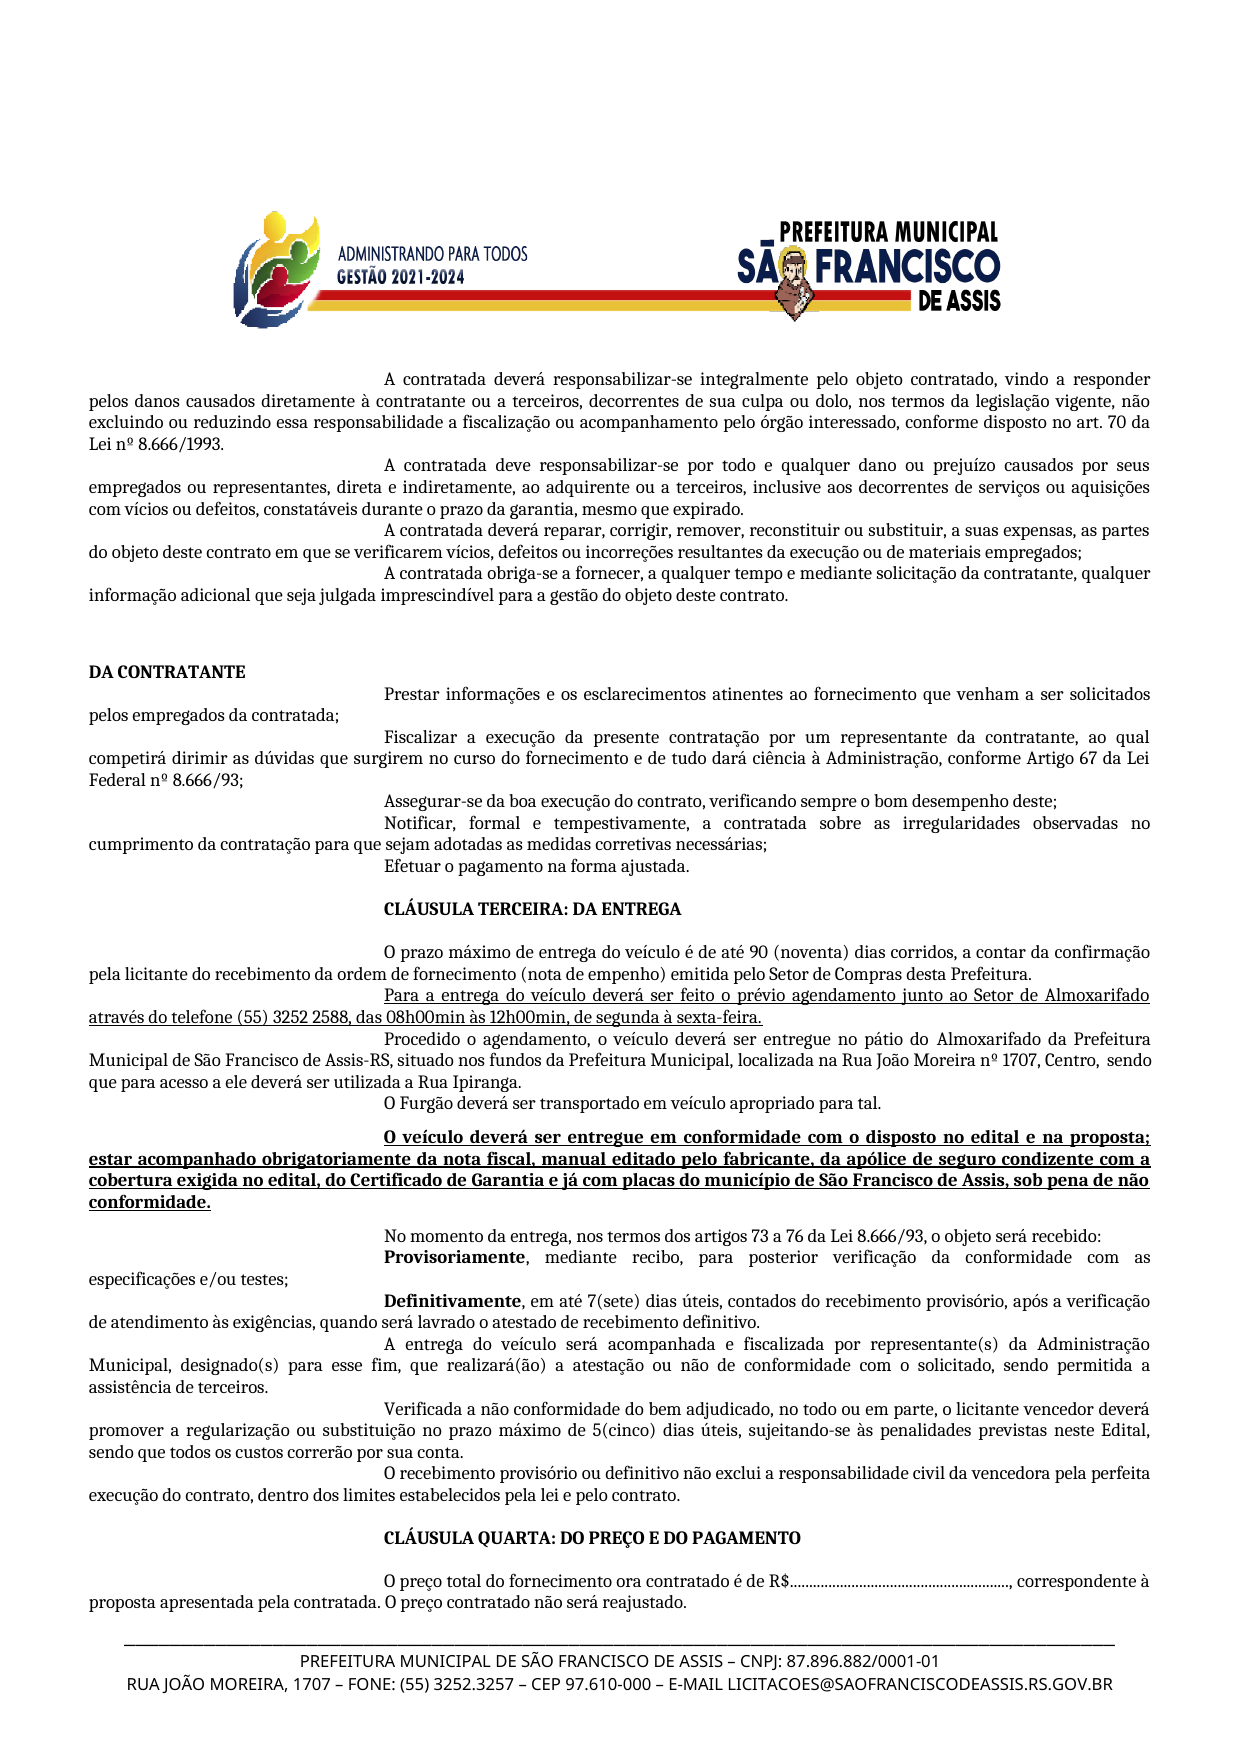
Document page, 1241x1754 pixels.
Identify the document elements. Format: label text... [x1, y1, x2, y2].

text O prazo máximo de entrega do veículo é de até 90 (noventa) dias corridos, a contar da confirmação pela licitante do recebimento da ordem de fornecimento (nota de empenho) emitida pelo Setor de Compras desta Prefeitura. [89, 942, 1152, 985]
text A contratada deve responsabilizar-se por todo e qualquer dano ou prejuízo causados por seus empregados ou representantes, direta e indiretamente, ao adquirente ou a terceiros, inclusive aos decorrentes de serviços ou aquisições com vícios ou defeitos, constatáveis durante o prazo da garantia, mesmo que expirado. [89, 455, 1152, 519]
text O veículo deverá ser entregue em conformidade com o disposto no edital e na proposta; estar acompanhado obrigatoriamente da nota fiscal, manual editado pelo fabricante, da apólice de seguro condizente com a cobertura exigida no edital, do Certificado de Garantia e já com placas do município de São Francisco de Assis, sob pena de não conformidade. [89, 1127, 1152, 1213]
text Procedido o agendamento, o veículo deverá ser entregue no pátio do Almoxarifado da Prefeitura Municipal de São Francisco de Assis-RS, situado nos fundos da Prefeitura Municipal, localizada na Rua João Moreira nº 1707, Centro, sendo que para acesso a ele deverá ser utilizada a Rua Ipiranga. [89, 1028, 1152, 1093]
text O recebimento provisório ou definitivo não exclui a responsabilidade civil da vencedora pela perfeita execução do contrato, dentro dos limites estabelecidos pela lei e pelo contrato. [89, 1463, 1152, 1506]
text Assegurar-se da boa execução do contrato, verificando sempre o bom desempenho deste; [89, 791, 1152, 812]
text A entrega do veículo será acompanhada e fiscalizada por representante(s) da Administração Municipal, designado(s) para esse fim, que realizará(ão) a atestação ou não de conformidade com o solicitado, sendo permitida a assistência de terceiros. [89, 1333, 1152, 1398]
text Provisoriamente, mediante recibo, para posterior verificação da conformidade com as especificações e/ou testes; [89, 1247, 1152, 1290]
text Para a entrega do veículo deverá ser feito o prévio agendamento junto ao Setor de Almoxarifado através do telefone (55) 3252 2588, das 08h00min às 12h00min, de segunda à sexta-feira. [89, 985, 1152, 1028]
text O Furgão deverá ser transportado em veículo apropriado para tal. [89, 1093, 1152, 1114]
text CLÁUSULA TERCEIRA: DA ENTREGA [89, 899, 1152, 920]
text Definitivamente, em até 7(sete) dias úteis, contados do recebimento provisório, após a verificação de atendimento às exigências, quando será lavrado o atestado de recebimento definitivo. [89, 1290, 1152, 1333]
text CLÁUSULA QUARTA: DO PREÇO E DO PAGAMENTO [89, 1527, 1152, 1549]
text Verificada a não conformidade do bem adjudicado, no todo ou em parte, o licitante vencedor deverá promover a regularização ou substituição no prazo máximo de 5(cinco) dias úteis, sujeitando-se às penalidades previstas neste Edital, sendo que todos os custos correrão por sua conta. [89, 1398, 1152, 1463]
text A contratada deverá reparar, corrigir, remover, reconstituir ou substituir, a suas expensas, as partes do objeto deste contrato em que se verificarem vícios, defeitos ou incorreções resultantes da execução ou de materiais empregados; [89, 519, 1152, 563]
text Notificar, formal e tempestivamente, a contratada sobre as irregularidades observadas no cumprimento da contratação para que sejam adotadas as medidas corretivas necessárias; [89, 812, 1152, 856]
text A contratada deverá responsabilizar-se integralmente pelo objeto contratado, vindo a responder pelos danos causados diretamente à contratante ou a terceiros, decorrentes de sua culpa ou dolo, nos termos da legislação vigente, não excluindo ou reduzindo essa responsabilidade a fiscalização ou acompanhamento pelo órgão interessado, conforme disposto no art. 70 da Lei nº 8.666/1993. [89, 369, 1152, 455]
text Prestar informações e os esclarecimentos atinentes ao fornecimento que venham a ser solicitados pelos empregados da contratada; [89, 683, 1152, 726]
text O preço total do fornecimento ora contratado é de R$........................................................., correspondente à proposta apresentada pela contratada. O preço contratado não será reajustado. [89, 1571, 1152, 1614]
text Efetuar o pagamento na forma ajustada. [89, 856, 1152, 877]
text No momento da entrega, nos termos dos artigos 73 a 76 da Lei 8.666/93, o objeto será recebido: [89, 1226, 1152, 1247]
text DA CONTRATANTE [89, 661, 1152, 683]
text Fiscalizar a execução da presente contratação por um representante da contratante, ao qual competirá dirimir as dúvidas que surgirem no curso do fornecimento e de tudo dará ciência à Administração, conforme Artigo 67 da Lei Federal nº 8.666/93; [89, 726, 1152, 791]
text A contratada obriga-se a fornecer, a qualquer tempo e mediante solicitação da contratante, qualquer informação adicional que seja julgada imprescindível para a gestão do objeto deste contrato. [89, 563, 1152, 606]
